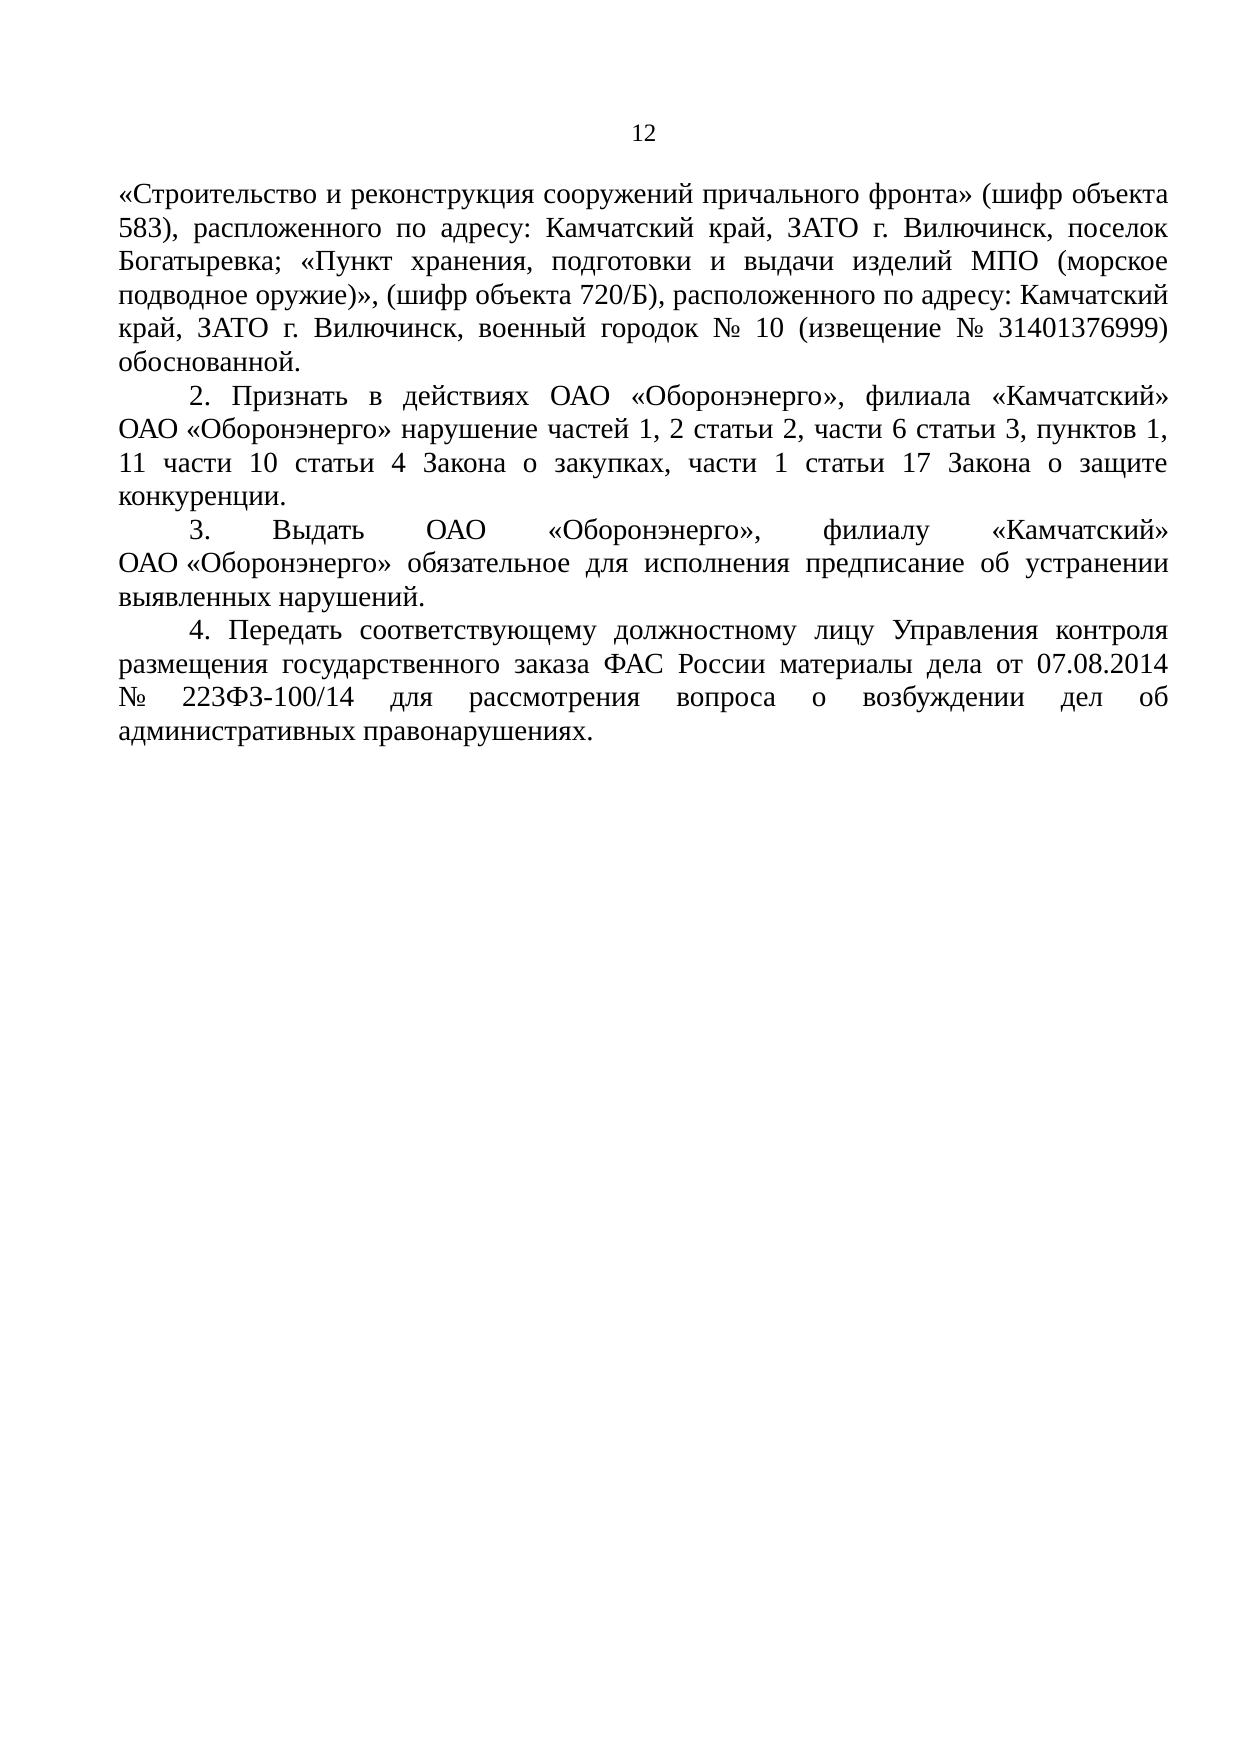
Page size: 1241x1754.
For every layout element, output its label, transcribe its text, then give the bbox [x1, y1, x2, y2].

text 4. Передать соответствующему должностному лицу Управления контроля размещения государственного заказа ФАС России материалы дела от 07.08.2014 № 223ФЗ-100/14 для рассмотрения вопроса о возбуждении дел об административных правонарушениях. [118, 612, 1169, 747]
text 3. Выдать ОАО «Оборонэнерго», филиалу «Камчатский» ОАО «Оборонэнерго» обязательное для исполнения предписание об устранении выявленных нарушений. [118, 512, 1169, 612]
text 2. Признать в действиях ОАО «Оборонэнерго», филиала «Камчатский» ОАО «Оборонэнерго» нарушение частей 1, 2 статьи 2, части 6 статьи 3, пунктов 1, 11 части 10 статьи 4 Закона о закупках, части 1 статьи 17 Закона о защите конкуренции. [118, 378, 1169, 512]
text «Строительство и реконструкция сооружений причального фронта» (шифр объекта 583), распложенного по адресу: Камчатский край, ЗАТО г. Вилючинск, поселок Богатыревка; «Пункт хранения, подготовки и выдачи изделий МПО (морское подводное оружие)», (шифр объекта 720/Б), расположенного по адресу: Камчатский край, ЗАТО г. Вилючинск, военный городок № 10 (извещение № 31401376999) обоснованной. [118, 176, 1169, 378]
